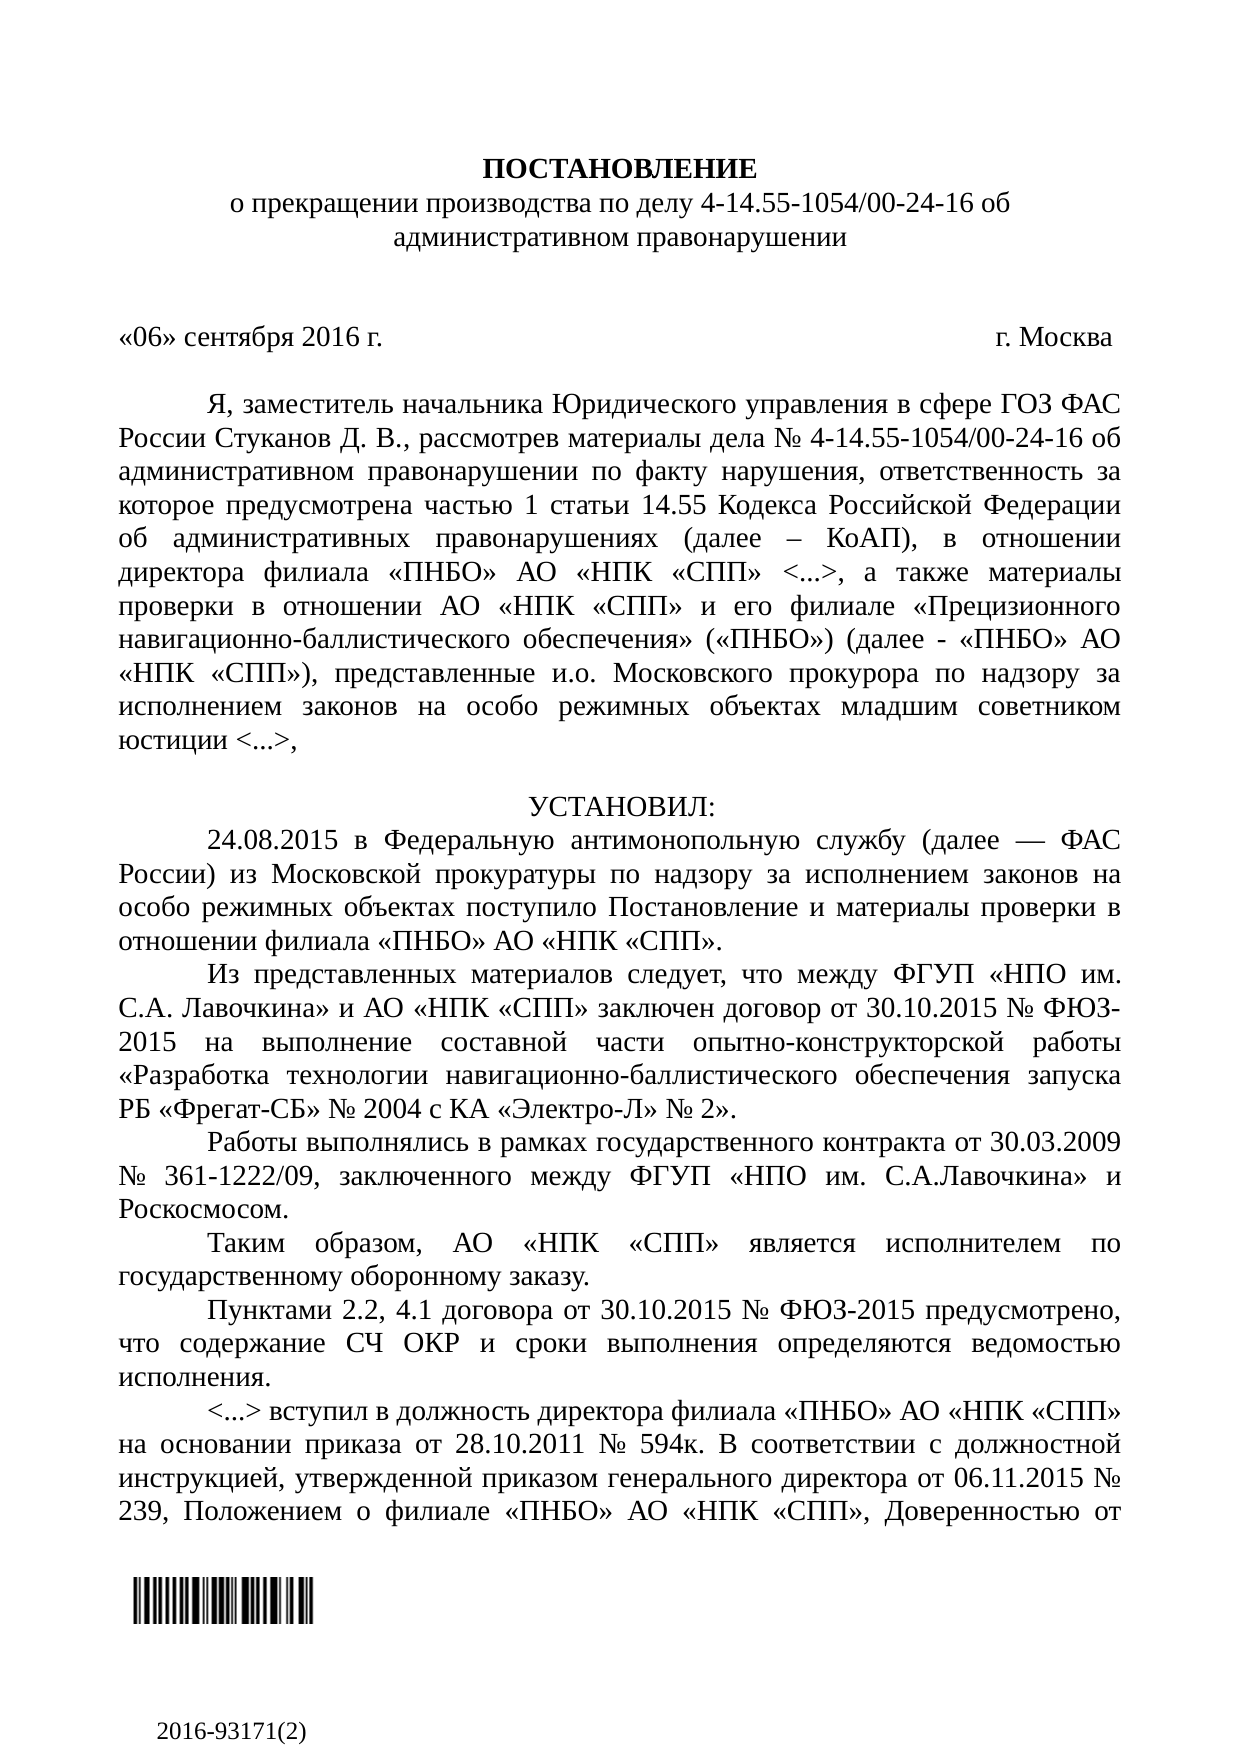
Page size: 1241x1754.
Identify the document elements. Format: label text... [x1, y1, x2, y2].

text Таким образом, АО «НПК «СПП» является исполнителем по государственному оборонному заказу. [118, 1225, 1122, 1292]
text <...> вступил в должность директора филиала «ПНБО» АО «НПК «СПП» на основании приказа от 28.10.2011 № 594к. В соответствии с должностной инструкцией, утвержденной приказом генерального директора от 06.11.2015 № 239, Положением о филиале «ПНБО» АО «НПК «СПП», Доверенностью от [118, 1393, 1122, 1527]
text Работы выполнялись в рамках государственного контракта от 30.03.2009 № 361-1222/09, заключенного между ФГУП «НПО им. С.А.Лавочкина» и Роскосмосом. [118, 1124, 1122, 1225]
text ПОСТАНОВЛЕНИЕ [118, 152, 1122, 185]
picture [118, 1577, 331, 1624]
text Пунктами 2.2, 4.1 договора от 30.10.2015 № ФЮЗ-2015 предусмотрено, что содержание СЧ ОКР и сроки выполнения определяются ведомостью исполнения. [118, 1292, 1122, 1393]
text «06» сентября 2016 г. г. Москва [118, 319, 1122, 353]
text Я, заместитель начальника Юридического управления в сфере ГОЗ ФАС России Стуканов Д. В., рассмотрев материалы дела № 4-14.55-1054/00-24-16 об административном правонарушении по факту нарушения, ответственность за которое предусмотрена частью 1 статьи 14.55 Кодекса Российской Федерации об административных правонарушениях (далее – КоАП), в отношении директора филиала «ПНБО» АО «НПК «СПП» <...>, а также материалы проверки в отношении АО «НПК «СПП» и его филиале «Прецизионного навигационно-баллистического обеспечения» («ПНБО») (далее - «ПНБО» АО «НПК «СПП»), представленные и.о. Московского прокурора по надзору за исполнением законов на особо режимных объектах младшим советником юстиции <...>, [118, 386, 1122, 755]
text УСТАНОВИЛ: [118, 789, 1122, 822]
text 24.08.2015 в Федеральную антимонопольную службу (далее — ФАС России) из Московской прокуратуры по надзору за исполнением законов на особо режимных объектах поступило Постановление и материалы проверки в отношении филиала «ПНБО» АО «НПК «СПП». [118, 822, 1122, 957]
text Из представленных материалов следует, что между ФГУП «НПО им. С.А. Лавочкина» и АО «НПК «СПП» заключен договор от 30.10.2015 № ФЮЗ-2015 на выполнение составной части опытно-конструкторской работы «Разработка технологии навигационно-баллистического обеспечения запуска РБ «Фрегат-СБ» № 2004 с КА «Электро-Л» № 2». [118, 957, 1122, 1124]
text о прекращении производства по делу 4-14.55-1054/00-24-16 об административном правонарушении [118, 185, 1122, 252]
